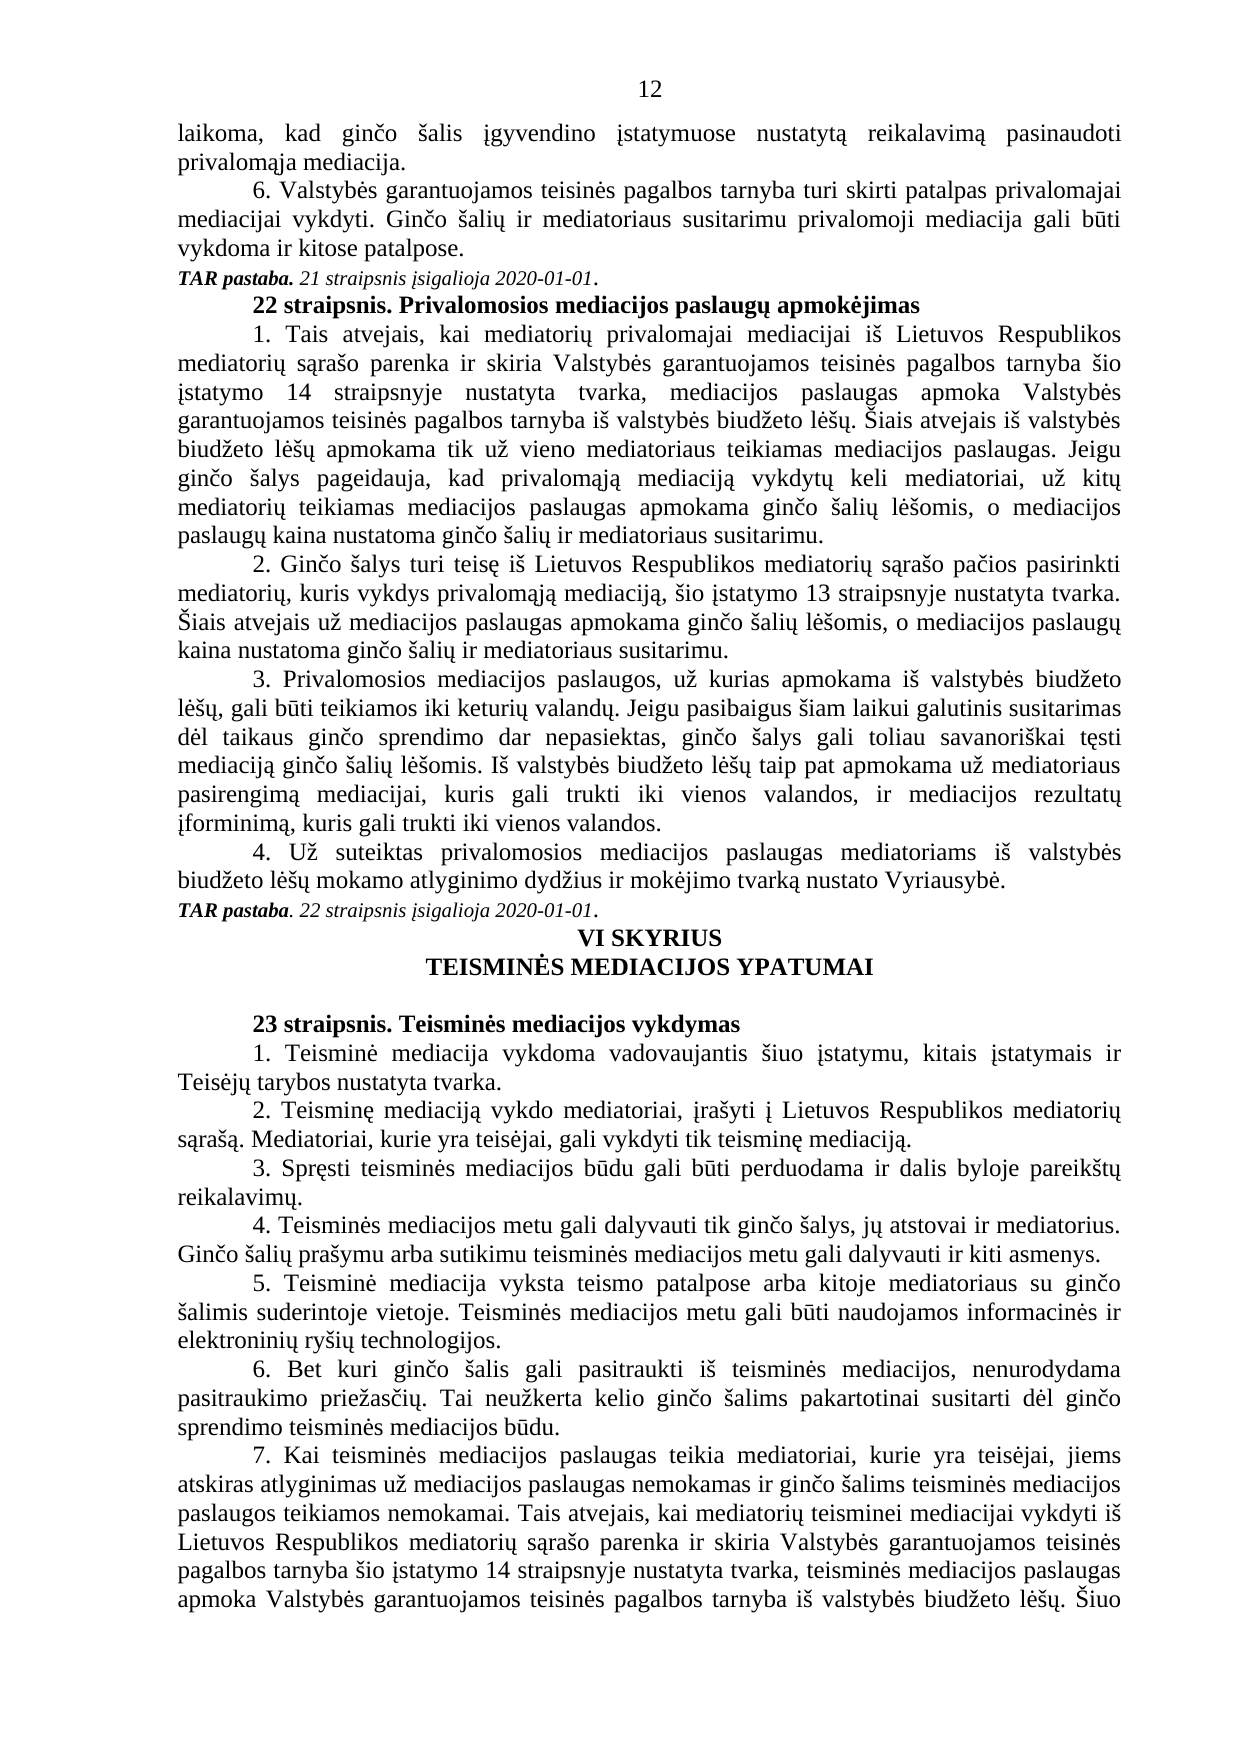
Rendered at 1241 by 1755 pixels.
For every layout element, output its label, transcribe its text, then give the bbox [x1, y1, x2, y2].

text 22 straipsnis. Privalomosios mediacijos paslaugų apmokėjimas [177, 291, 1122, 319]
text 4. Už suteiktas privalomosios mediacijos paslaugas mediatoriams iš valstybės biudžeto lėšų mokamo atlyginimo dydžius ir mokėjimo tvarką nustato Vyriausybė. [177, 837, 1122, 894]
text 3. Privalomosios mediacijos paslaugos, už kurias apmokama iš valstybės biudžeto lėšų, gali būti teikiamos iki keturių valandų. Jeigu pasibaigus šiam laikui galutinis susitarimas dėl taikaus ginčo sprendimo dar nepasiektas, ginčo šalys gali toliau savanoriškai tęsti mediaciją ginčo šalių lėšomis. Iš valstybės biudžeto lėšų taip pat apmokama už mediatoriaus pasirengimą mediacijai, kuris gali trukti iki vienos valandos, ir mediacijos rezultatų įforminimą, kuris gali trukti iki vienos valandos. [177, 664, 1122, 837]
text 2. Ginčo šalys turi teisę iš Lietuvos Respublikos mediatorių sąrašo pačios pasirinkti mediatorių, kuris vykdys privalomąją mediaciją, šio įstatymo 13 straipsnyje nustatyta tvarka. Šiais atvejais už mediacijos paslaugas apmokama ginčo šalių lėšomis, o mediacijos paslaugų kaina nustatoma ginčo šalių ir mediatoriaus susitarimu. [177, 549, 1122, 664]
text TAR pastaba. 21 straipsnis įsigalioja 2020-01-01. [177, 262, 1122, 291]
text TEISMINĖS MEDIACIJOS YPATUMAI [177, 952, 1122, 981]
text 7. Kai teisminės mediacijos paslaugas teikia mediatoriai, kurie yra teisėjai, jiems atskiras atlyginimas už mediacijos paslaugas nemokamas ir ginčo šalims teisminės mediacijos paslaugos teikiamos nemokamai. Tais atvejais, kai mediatorių teisminei mediacijai vykdyti iš Lietuvos Respublikos mediatorių sąrašo parenka ir skiria Valstybės garantuojamos teisinės pagalbos tarnyba šio įstatymo 14 straipsnyje nustatyta tvarka, teisminės mediacijos paslaugas apmoka Valstybės garantuojamos teisinės pagalbos tarnyba iš valstybės biudžeto lėšų. Šiuo [177, 1441, 1122, 1613]
text 1. Tais atvejais, kai mediatorių privalomajai mediacijai iš Lietuvos Respublikos mediatorių sąrašo parenka ir skiria Valstybės garantuojamos teisinės pagalbos tarnyba šio įstatymo 14 straipsnyje nustatyta tvarka, mediacijos paslaugas apmoka Valstybės garantuojamos teisinės pagalbos tarnyba iš valstybės biudžeto lėšų. Šiais atvejais iš valstybės biudžeto lėšų apmokama tik už vieno mediatoriaus teikiamas mediacijos paslaugas. Jeigu ginčo šalys pageidauja, kad privalomąją mediaciją vykdytų keli mediatoriai, už kitų mediatorių teikiamas mediacijos paslaugas apmokama ginčo šalių lėšomis, o mediacijos paslaugų kaina nustatoma ginčo šalių ir mediatoriaus susitarimu. [177, 319, 1122, 549]
text VI SKYRIUS [177, 923, 1122, 952]
text 6. Valstybės garantuojamos teisinės pagalbos tarnyba turi skirti patalpas privalomajai mediacijai vykdyti. Ginčo šalių ir mediatoriaus susitarimu privalomoji mediacija gali būti vykdoma ir kitose patalpose. [177, 176, 1122, 262]
text 2. Teisminę mediaciją vykdo mediatoriai, įrašyti į Lietuvos Respublikos mediatorių sąrašą. Mediatoriai, kurie yra teisėjai, gali vykdyti tik teisminę mediaciją. [177, 1096, 1122, 1153]
text 6. Bet kuri ginčo šalis gali pasitraukti iš teisminės mediacijos, nenurodydama pasitraukimo priežasčių. Tai neužkerta kelio ginčo šalims pakartotinai susitarti dėl ginčo sprendimo teisminės mediacijos būdu. [177, 1354, 1122, 1441]
text 1. Teisminė mediacija vykdoma vadovaujantis šiuo įstatymu, kitais įstatymais ir Teisėjų tarybos nustatyta tvarka. [177, 1038, 1122, 1096]
text 23 straipsnis. Teisminės mediacijos vykdymas [177, 1009, 1122, 1038]
text TAR pastaba. 22 straipsnis įsigalioja 2020-01-01. [177, 894, 1122, 923]
text 3. Spręsti teisminės mediacijos būdu gali būti perduodama ir dalis byloje pareikštų reikalavimų. [177, 1153, 1122, 1211]
text laikoma, kad ginčo šalis įgyvendino įstatymuose nustatytą reikalavimą pasinaudoti privalomąja mediacija. [177, 118, 1122, 176]
text 5. Teisminė mediacija vyksta teismo patalpose arba kitoje mediatoriaus su ginčo šalimis suderintoje vietoje. Teisminės mediacijos metu gali būti naudojamos informacinės ir elektroninių ryšių technologijos. [177, 1268, 1122, 1354]
text 4. Teisminės mediacijos metu gali dalyvauti tik ginčo šalys, jų atstovai ir mediatorius. Ginčo šalių prašymu arba sutikimu teisminės mediacijos metu gali dalyvauti ir kiti asmenys. [177, 1211, 1122, 1268]
